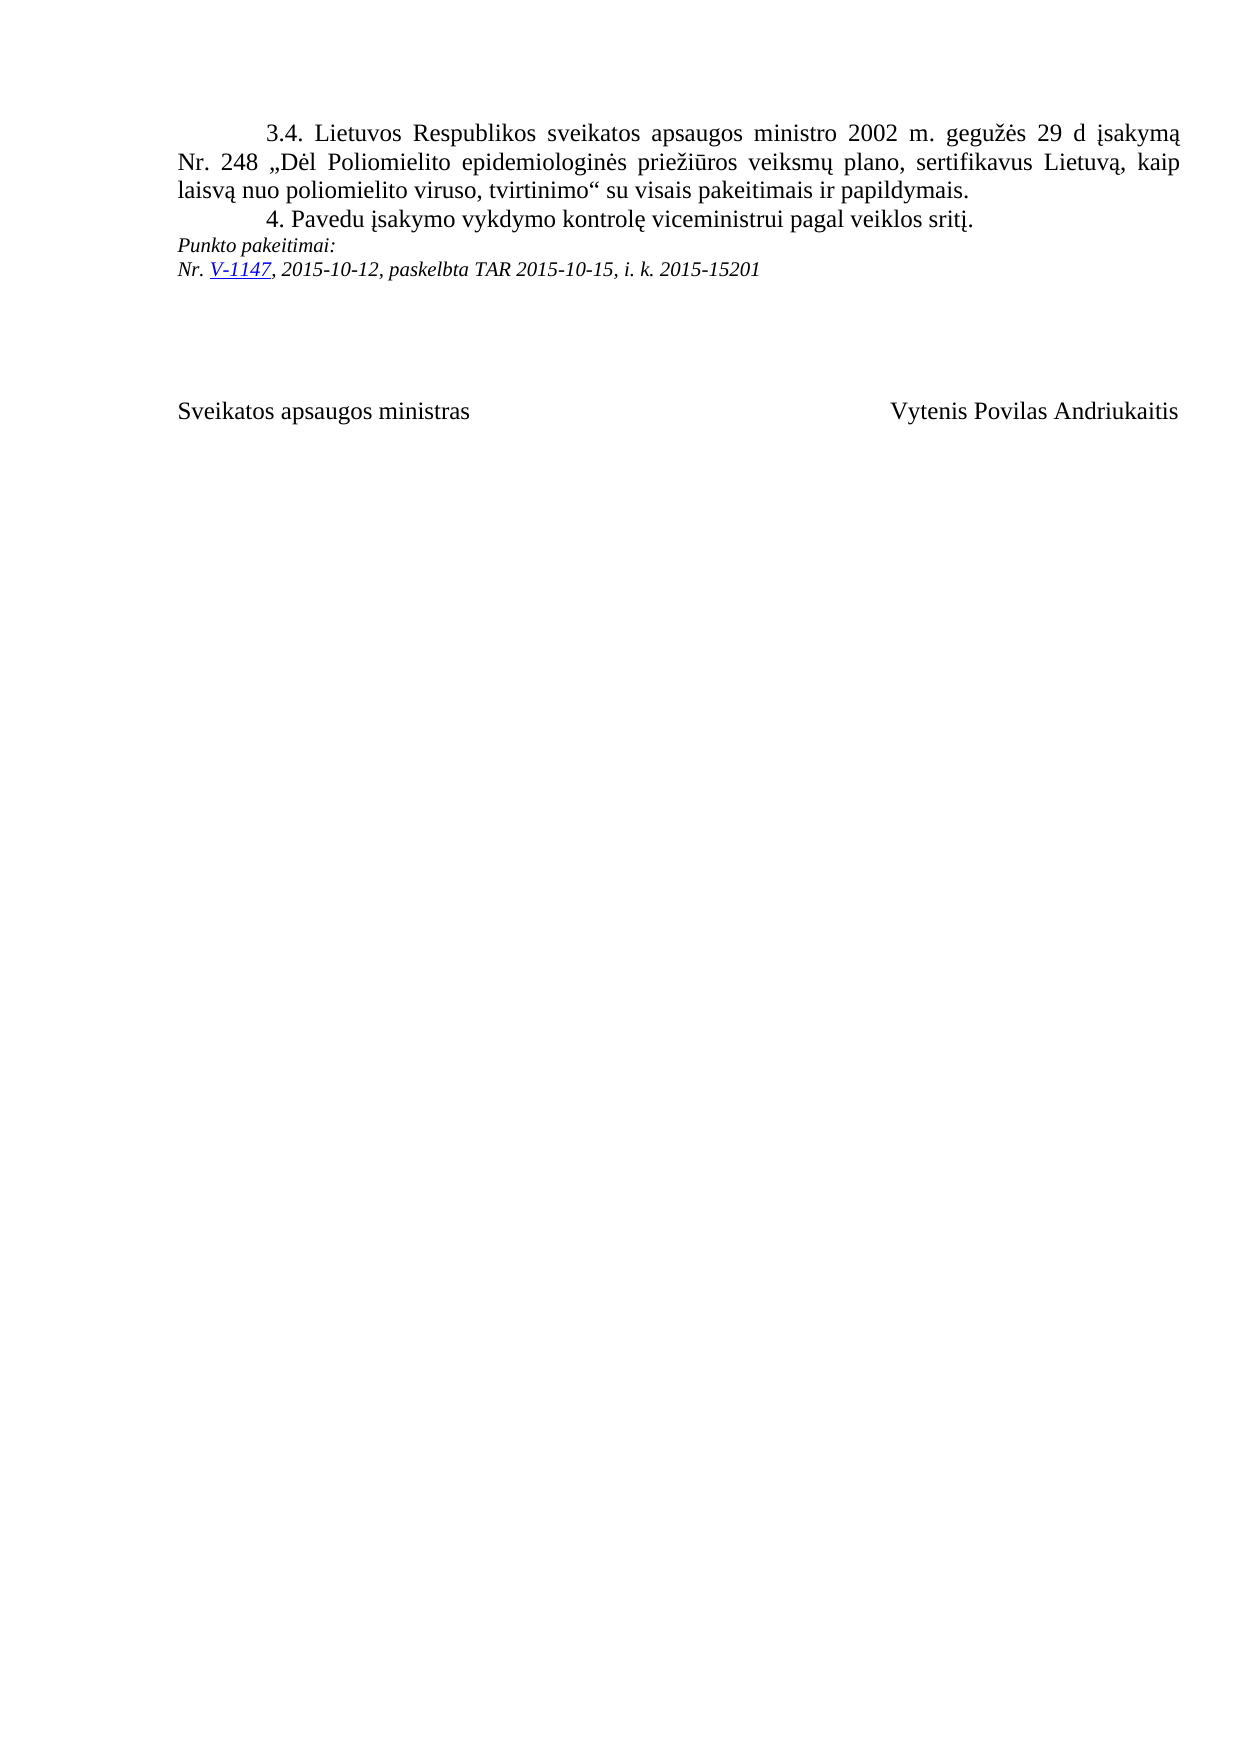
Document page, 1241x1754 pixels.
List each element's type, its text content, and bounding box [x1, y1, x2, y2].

text Sveikatos apsaugos ministras Vytenis Povilas Andriukaitis [177, 396, 1181, 425]
text 3.4. Lietuvos Respublikos sveikatos apsaugos ministro 2002 m. gegužės 29 d įsakymą Nr. 248 „Dėl Poliomielito epidemiologinės priežiūros veiksmų plano, sertifikavus Lietuvą, kaip laisvą nuo poliomielito viruso, tvirtinimo“ su visais pakeitimais ir papildymais. [177, 118, 1181, 204]
text Punkto pakeitimai: [177, 233, 1181, 257]
text 4. Pavedu įsakymo vykdymo kontrolę viceministrui pagal veiklos sritį. [177, 204, 1181, 233]
text Nr. V-1147, 2015-10-12, paskelbta TAR 2015-10-15, i. k. 2015-15201 [177, 257, 1181, 281]
